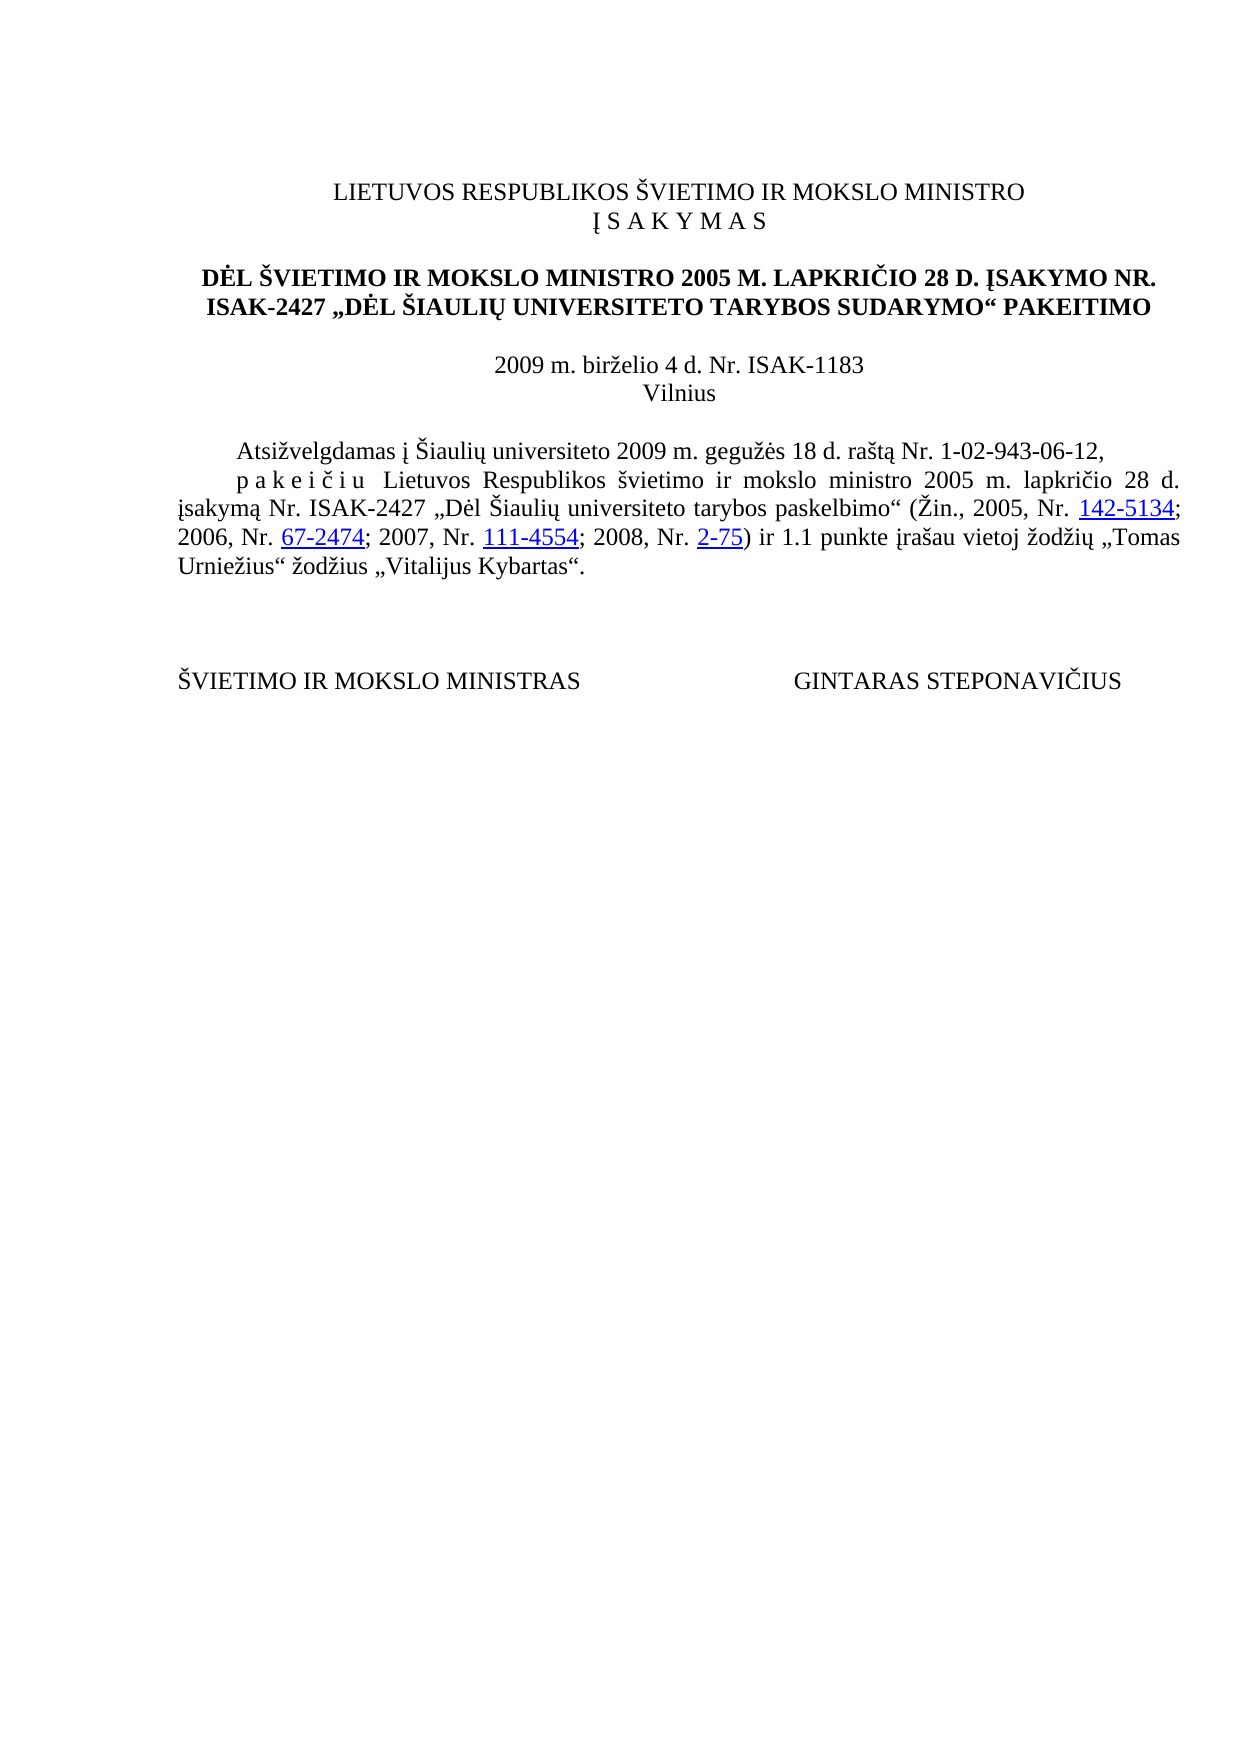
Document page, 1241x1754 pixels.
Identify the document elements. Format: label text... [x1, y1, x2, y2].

text ŠVIETIMO IR MOKSLO MINISTRAS GINTARAS STEPONAVIČIUS [177, 666, 1181, 695]
text pakeičiu Lietuvos Respublikos švietimo ir mokslo ministro 2005 m. lapkričio 28 d. įsakymą Nr. ISAK-2427 „Dėl Šiaulių universiteto tarybos paskelbimo“ (Žin., 2005, Nr. 142-5134; 2006, Nr. 67-2474; 2007, Nr. 111-4554; 2008, Nr. 2-75) ir 1.1 punkte įrašau vietoj žodžių „Tomas Urniežius“ žodžius „Vitalijus Kybartas“. [177, 465, 1181, 580]
text DĖL ŠVIETIMO IR MOKSLO MINISTRO 2005 M. LAPKRIČIO 28 D. ĮSAKYMO NR. ISAK-2427 „DĖL ŠIAULIŲ UNIVERSITETO TARYBOS SUDARYMO“ PAKEITIMO [177, 263, 1181, 321]
text ĮSAKYMAS [177, 206, 1181, 235]
text LIETUVOS RESPUBLIKOS ŠVIETIMO IR MOKSLO MINISTRO [177, 177, 1181, 206]
text 2009 m. birželio 4 d. Nr. ISAK-1183 [177, 350, 1181, 378]
text Atsižvelgdamas į Šiaulių universiteto 2009 m. gegužės 18 d. raštą Nr. 1-02-943-06-12, [177, 436, 1181, 465]
text Vilnius [177, 378, 1181, 407]
